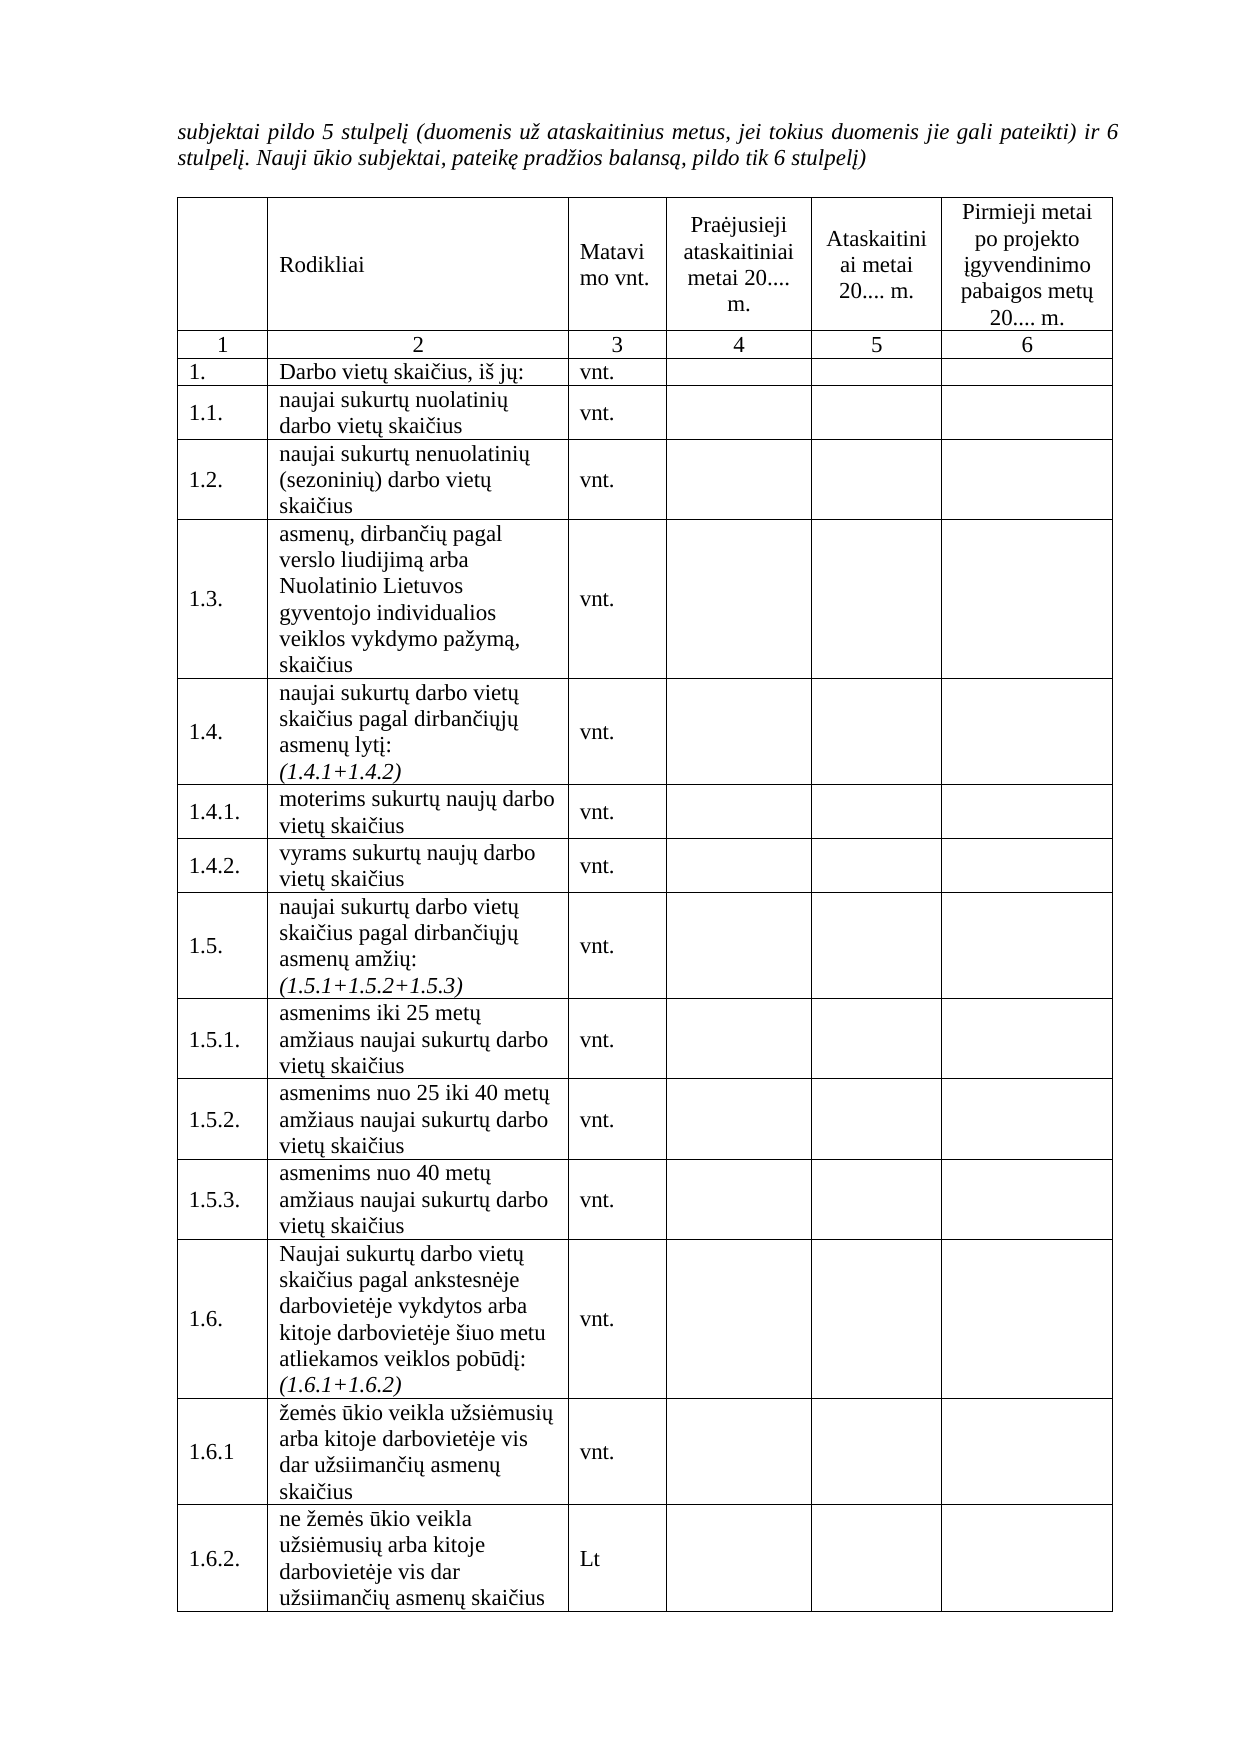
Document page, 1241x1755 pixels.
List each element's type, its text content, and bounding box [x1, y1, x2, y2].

table_cell vnt. [569, 1240, 666, 1398]
table_cell [667, 520, 811, 678]
table_cell [812, 1505, 941, 1611]
table_cell [812, 359, 941, 385]
table_cell [667, 785, 811, 838]
table_cell Lt [569, 1505, 666, 1611]
table_cell [942, 893, 1112, 998]
table_cell [667, 440, 811, 519]
table_cell asmenims nuo 25 iki 40 metų amžiaus naujai sukurtų darbo vietų skaičius [268, 1079, 568, 1158]
table_cell [812, 999, 941, 1078]
table_cell [812, 679, 941, 784]
table_cell [812, 386, 941, 438]
table_cell 2 [268, 331, 568, 357]
table_cell [942, 785, 1112, 838]
table_cell [942, 679, 1112, 784]
table_cell [667, 386, 811, 438]
table_cell [812, 1399, 941, 1504]
table_cell 1.6.1 [178, 1399, 267, 1504]
table_cell asmenims iki 25 metų amžiaus naujai sukurtų darbo vietų skaičius [268, 999, 568, 1078]
table_cell [667, 839, 811, 892]
table_cell 1. [178, 359, 267, 385]
table_cell 1 [178, 331, 267, 357]
table_cell žemės ūkio veikla užsiėmusių arba kitoje darbovietėje vis dar užsiimančių asmenų skaičius [268, 1399, 568, 1504]
table_cell Darbo vietų skaičius, iš jų: [268, 359, 568, 385]
table_cell vnt. [569, 440, 666, 519]
table_cell [667, 1505, 811, 1611]
table_cell vnt. [569, 386, 666, 438]
table_cell ne žemės ūkio veikla užsiėmusių arba kitoje darbovietėje vis dar užsiimančių asmenų skaičius [268, 1505, 568, 1611]
table_cell [667, 1399, 811, 1504]
table_cell 1.1. [178, 386, 267, 438]
table_cell vnt. [569, 1399, 666, 1504]
text subjektai pildo 5 stulpelį (duomenis už ataskaitinius metus, jei tokius duomenis jie gali pateikti) ir 6 stulpelį. Nauji ūkio subjektai, pateikę pradžios balansą, pildo tik 6 stulpelį) [177, 118, 1122, 171]
table_cell [812, 440, 941, 519]
table_cell naujai sukurtų darbo vietų skaičius pagal dirbančiųjų asmenų lytį: (1.4.1+1.4.2) [268, 679, 568, 784]
table_cell 1.5.2. [178, 1079, 267, 1158]
table_cell [812, 1079, 941, 1158]
table_cell 1.4. [178, 679, 267, 784]
table_cell naujai sukurtų darbo vietų skaičius pagal dirbančiųjų asmenų amžių: (1.5.1+1.5.2+1.5.3) [268, 893, 568, 998]
table_cell vnt. [569, 679, 666, 784]
table_cell 5 [812, 331, 941, 357]
table_cell [942, 520, 1112, 678]
table_header [178, 198, 267, 330]
table_cell [667, 999, 811, 1078]
table_cell [812, 785, 941, 838]
table_header Matavimo vnt. [569, 198, 666, 330]
table_cell [812, 839, 941, 892]
table_header Praėjusieji ataskaitiniai metai 20.... m. [667, 198, 811, 330]
table_cell moterims sukurtų naujų darbo vietų skaičius [268, 785, 568, 838]
table_cell [667, 359, 811, 385]
table_cell asmenų, dirbančių pagal verslo liudijimą arba Nuolatinio Lietuvos gyventojo individualios veiklos vykdymo pažymą, skaičius [268, 520, 568, 678]
table_cell 4 [667, 331, 811, 357]
table_cell [667, 1160, 811, 1238]
table_cell vnt. [569, 999, 666, 1078]
table_cell vnt. [569, 785, 666, 838]
table_cell vnt. [569, 893, 666, 998]
table_cell naujai sukurtų nenuolatinių (sezoninių) darbo vietų skaičius [268, 440, 568, 519]
table_header Ataskaitiniai metai 20.... m. [812, 198, 941, 330]
table_cell [942, 1079, 1112, 1158]
table_header Rodikliai [268, 198, 568, 330]
table_cell 1.4.2. [178, 839, 267, 892]
table_cell [667, 1240, 811, 1398]
table_cell vyrams sukurtų naujų darbo vietų skaičius [268, 839, 568, 892]
table_cell [942, 1505, 1112, 1611]
table_cell 3 [569, 331, 666, 357]
table_cell vnt. [569, 839, 666, 892]
table_cell 6 [942, 331, 1112, 357]
table_cell [942, 440, 1112, 519]
table_cell [667, 1079, 811, 1158]
table_cell vnt. [569, 520, 666, 678]
table_cell vnt. [569, 1079, 666, 1158]
table_cell [667, 893, 811, 998]
table_cell 1.5.3. [178, 1160, 267, 1238]
table_cell vnt. [569, 359, 666, 385]
table_cell [812, 1240, 941, 1398]
table_cell asmenims nuo 40 metų amžiaus naujai sukurtų darbo vietų skaičius [268, 1160, 568, 1238]
table_cell 1.3. [178, 520, 267, 678]
table_cell 1.4.1. [178, 785, 267, 838]
table_cell 1.2. [178, 440, 267, 519]
table_cell [942, 1240, 1112, 1398]
table_header Pirmieji metai po projekto įgyvendinimo pabaigos metų 20.... m. [942, 198, 1112, 330]
table_cell [942, 359, 1112, 385]
table_cell [812, 1160, 941, 1238]
table_cell 1.5.1. [178, 999, 267, 1078]
table_cell [942, 839, 1112, 892]
table_cell Naujai sukurtų darbo vietų skaičius pagal ankstesnėje darbovietėje vykdytos arba kitoje darbovietėje šiuo metu atliekamos veiklos pobūdį: (1.6.1+1.6.2) [268, 1240, 568, 1398]
table_cell 1.6. [178, 1240, 267, 1398]
table_cell 1.6.2. [178, 1505, 267, 1611]
table_cell [812, 893, 941, 998]
table_cell [667, 679, 811, 784]
table_cell [942, 999, 1112, 1078]
table_cell [942, 386, 1112, 438]
table_cell [942, 1399, 1112, 1504]
table_cell [812, 520, 941, 678]
table_cell [942, 1160, 1112, 1238]
table_cell 1.5. [178, 893, 267, 998]
table_cell naujai sukurtų nuolatinių darbo vietų skaičius [268, 386, 568, 438]
table_cell vnt. [569, 1160, 666, 1238]
